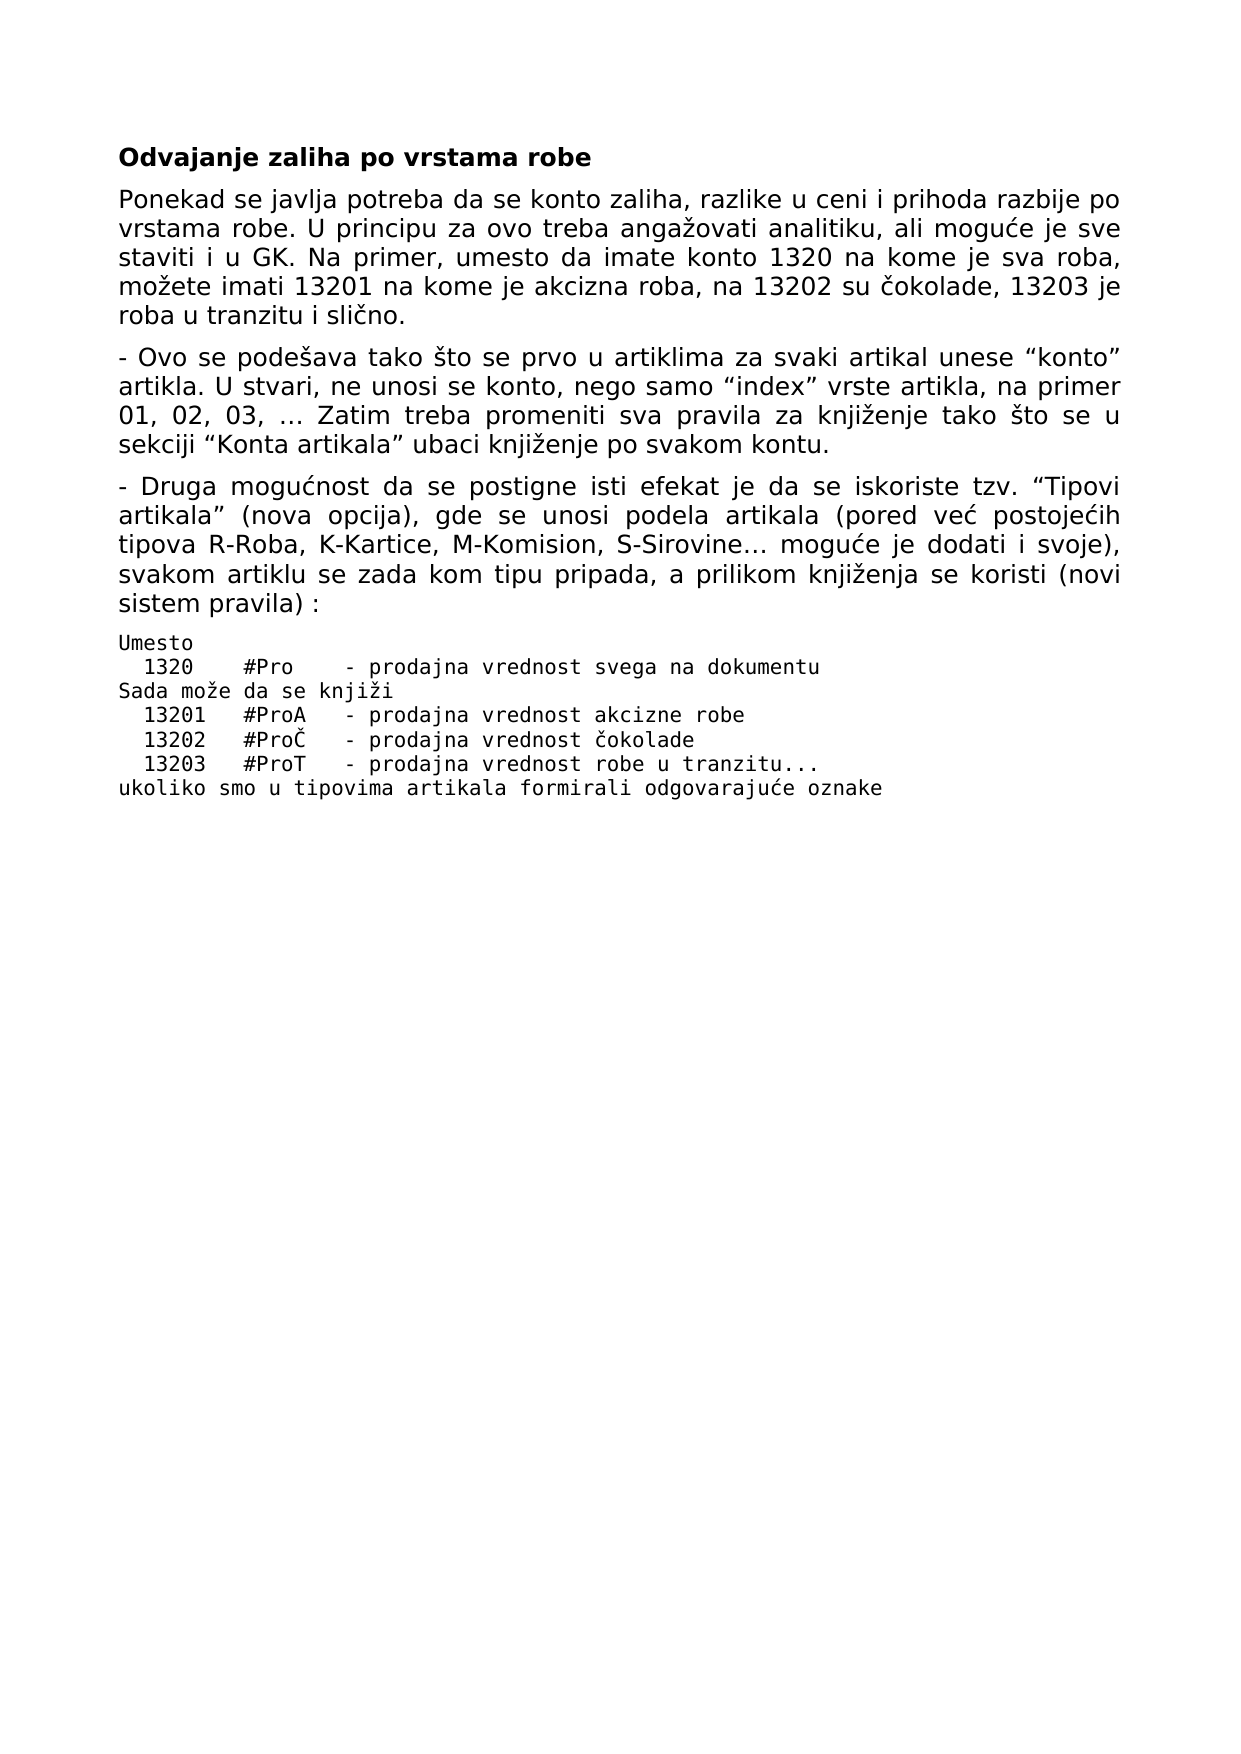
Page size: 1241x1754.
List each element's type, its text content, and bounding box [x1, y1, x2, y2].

subtitle Odvajanje zaliha po vrstama robe [118, 143, 1122, 172]
text Ponekad se javlja potreba da se konto zaliha, razlike u ceni i prihoda razbije po vrstama robe. U principu za ovo treba angažovati analitiku, ali moguće je sve staviti i u GK. Na primer, umesto da imate konto 1320 na kome je sva roba, možete imati 13201 na kome je akcizna roba, na 13202 su čokolade, 13203 je roba u tranzitu i slično. [118, 185, 1122, 331]
text - Ovo se podešava tako što se prvo u artiklima za svaki artikal unese “konto” artikla. U stvari, ne unosi se konto, nego samo “index” vrste artikla, na primer 01, 02, 03, … Zatim treba promeniti sva pravila za knjiženje tako što se u sekciji “Konta artikala” ubaci knjiženje po svakom kontu. [118, 343, 1122, 460]
text - Druga mogućnost da se postigne isti efekat je da se iskoriste tzv. “Tipovi artikala” (nova opcija), gde se unosi podela artikala (pored već postojećih tipova R-Roba, K-Kartice, M-Komision, S-Sirovine… moguće je dodati i svoje), svakom artiklu se zada kom tipu pripada, a prilikom knjiženja se koristi (novi sistem pravila) : [118, 472, 1122, 618]
text Umesto 1320 #Pro - prodajna vrednost svega na dokumentu Sada može da se knjiži 13201 #ProA - prodajna vrednost akcizne robe 13202 #ProČ - prodajna vrednost čokolade 13203 #ProT - prodajna vrednost robe u tranzitu... ukoliko smo u tipovima artikala formirali odgovarajuće oznake [118, 631, 1122, 801]
